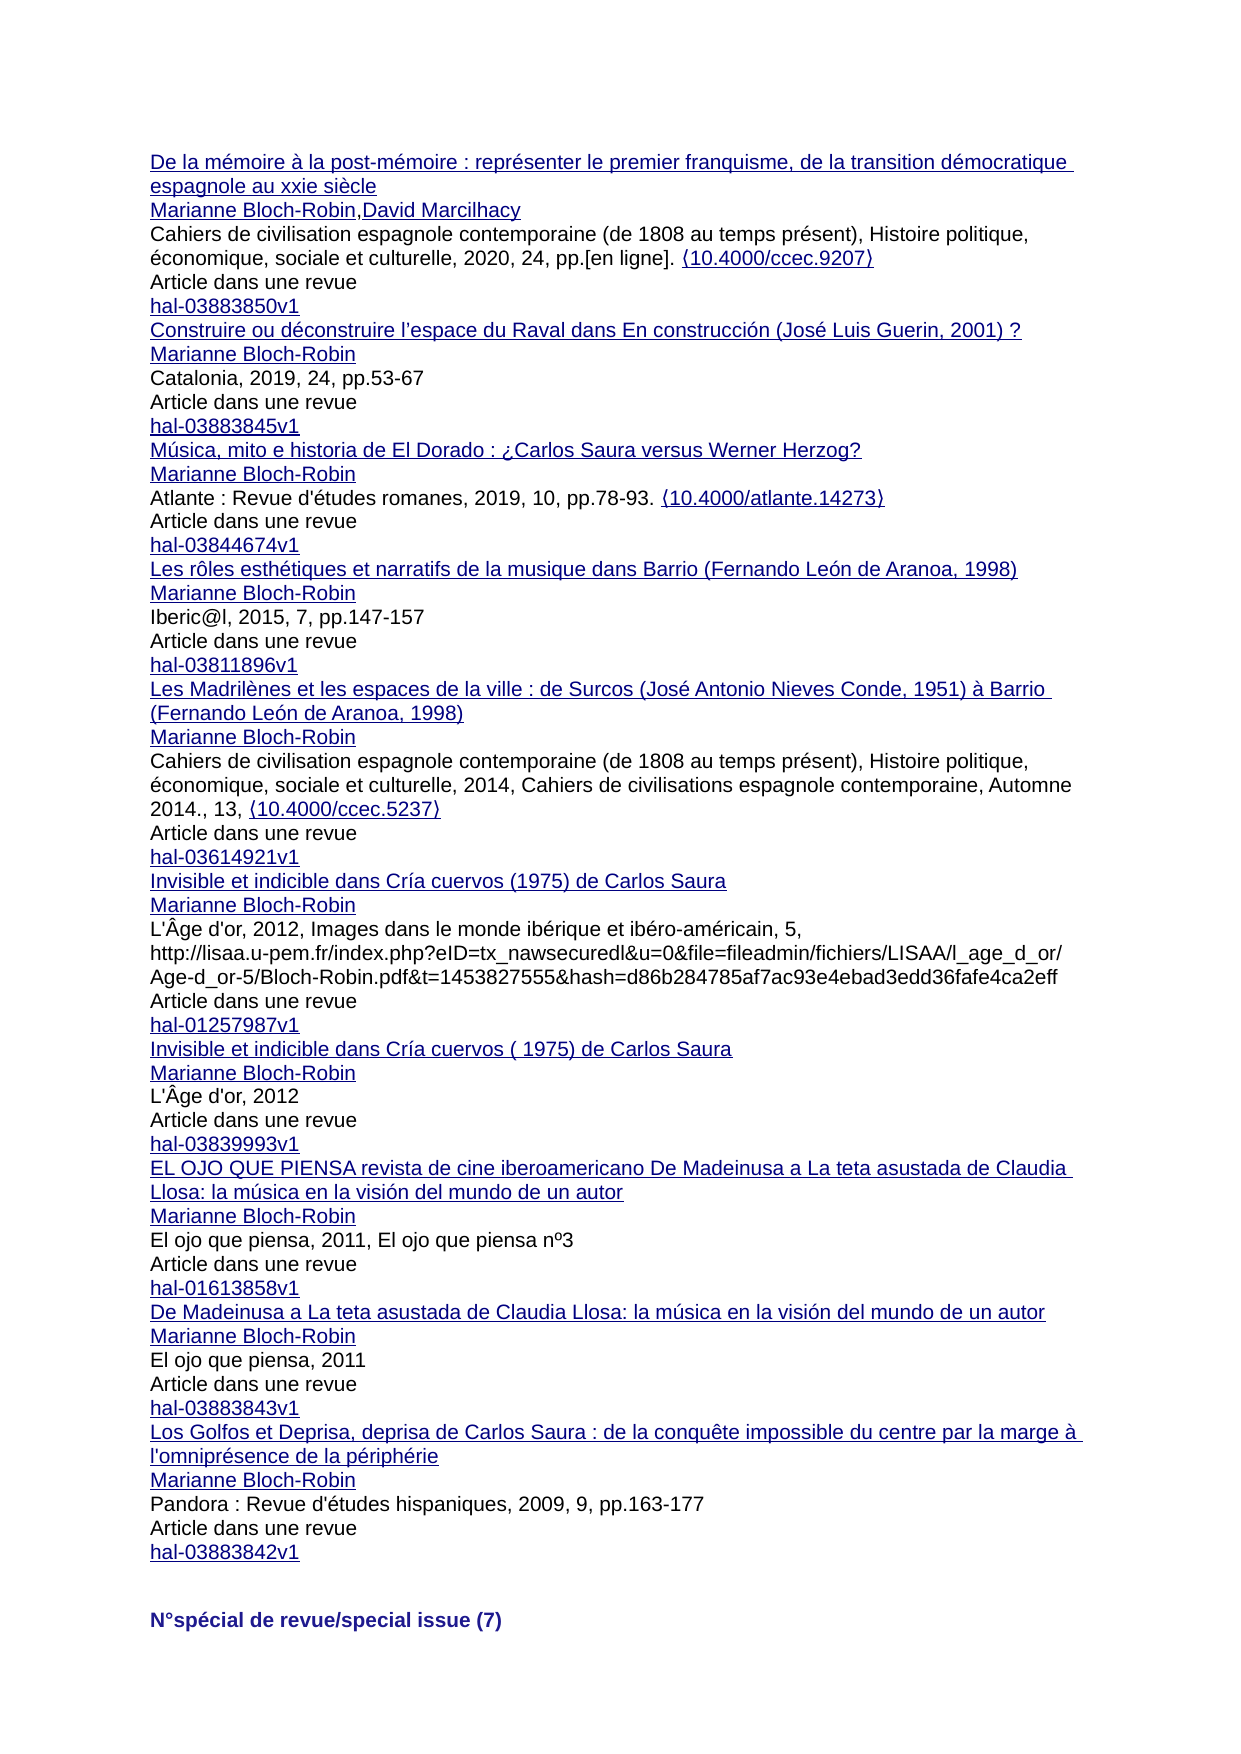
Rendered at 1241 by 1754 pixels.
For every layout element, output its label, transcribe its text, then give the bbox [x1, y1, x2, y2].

table_cell De Madeinusa a La teta asustada de Claudia Llosa: la música en la visión del mundo de un autor Marianne Bloch-Robin El ojo que piensa, 2011 Article dans une revue hal-03883843v1 [150, 1300, 1090, 1420]
table_cell Invisible et indicible dans Cría cuervos ( 1975) de Carlos Saura Marianne Bloch-Robin L'Âge d'or, 2012 Article dans une revue hal-03839993v1 [150, 1036, 1090, 1156]
table_cell Les Madrilènes et les espaces de la ville : de Surcos (José Antonio Nieves Conde, 1951) à Barrio (Fernando León de Aranoa, 1998) Marianne Bloch-Robin Cahiers de civilisation espagnole contemporaine (de 1808 au temps présent), Histoire politique, économique, sociale et culturelle, 2014, Cahiers de civilisations espagnole contemporaine, Automne 2014., 13, ⟨10.4000/ccec.5237⟩ Article dans une revue hal-03614921v1 [150, 677, 1090, 869]
table_cell De la mémoire à la post-mémoire : représenter le premier franquisme, de la transition démocratique espagnole au xxie siècle Marianne Bloch-Robin,David Marcilhacy Cahiers de civilisation espagnole contemporaine (de 1808 au temps présent), Histoire politique, économique, sociale et culturelle, 2020, 24, pp.[en ligne]. ⟨10.4000/ccec.9207⟩ Article dans une revue hal-03883850v1 [150, 150, 1090, 318]
table_cell Construire ou déconstruire l’espace du Raval dans En construcción (José Luis Guerin, 2001) ? Marianne Bloch-Robin Catalonia, 2019, 24, pp.53-67 Article dans une revue hal-03883845v1 [150, 318, 1090, 437]
table_cell Invisible et indicible dans Cría cuervos (1975) de Carlos Saura Marianne Bloch-Robin L'Âge d'or, 2012, Images dans le monde ibérique et ibéro-américain, 5, http://lisaa.u-pem.fr/index.php?eID=tx_nawsecuredl&u=0&file=fileadmin/fichiers/LISAA/l_age_d_or/Age-d_or-5/Bloch-Robin.pdf&t=1453827555&hash=d86b284785af7ac93e4ebad3edd36fafe4ca2eff Article dans une revue hal-01257987v1 [150, 869, 1090, 1036]
table_cell Los Golfos et Deprisa, deprisa de Carlos Saura : de la conquête impossible du centre par la marge à l'omniprésence de la périphérie Marianne Bloch-Robin Pandora : Revue d'études hispaniques, 2009, 9, pp.163-177 Article dans une revue hal-03883842v1 [150, 1420, 1090, 1563]
table_cell Les rôles esthétiques et narratifs de la musique dans Barrio (Fernando León de Aranoa, 1998) Marianne Bloch-Robin Iberic@l, 2015, 7, pp.147-157 Article dans une revue hal-03811896v1 [150, 557, 1090, 677]
subtitle N°spécial de revue/special issue (7) [150, 1608, 1090, 1632]
table_cell Música, mito e historia de El Dorado : ¿Carlos Saura versus Werner Herzog? Marianne Bloch-Robin Atlante : Revue d'études romanes, 2019, 10, pp.78-93. ⟨10.4000/atlante.14273⟩ Article dans une revue hal-03844674v1 [150, 438, 1090, 557]
table_cell EL OJO QUE PIENSA revista de cine iberoamericano De Madeinusa a La teta asustada de Claudia Llosa: la música en la visión del mundo de un autor Marianne Bloch-Robin El ojo que piensa, 2011, El ojo que piensa nº3 Article dans une revue hal-01613858v1 [150, 1156, 1090, 1300]
